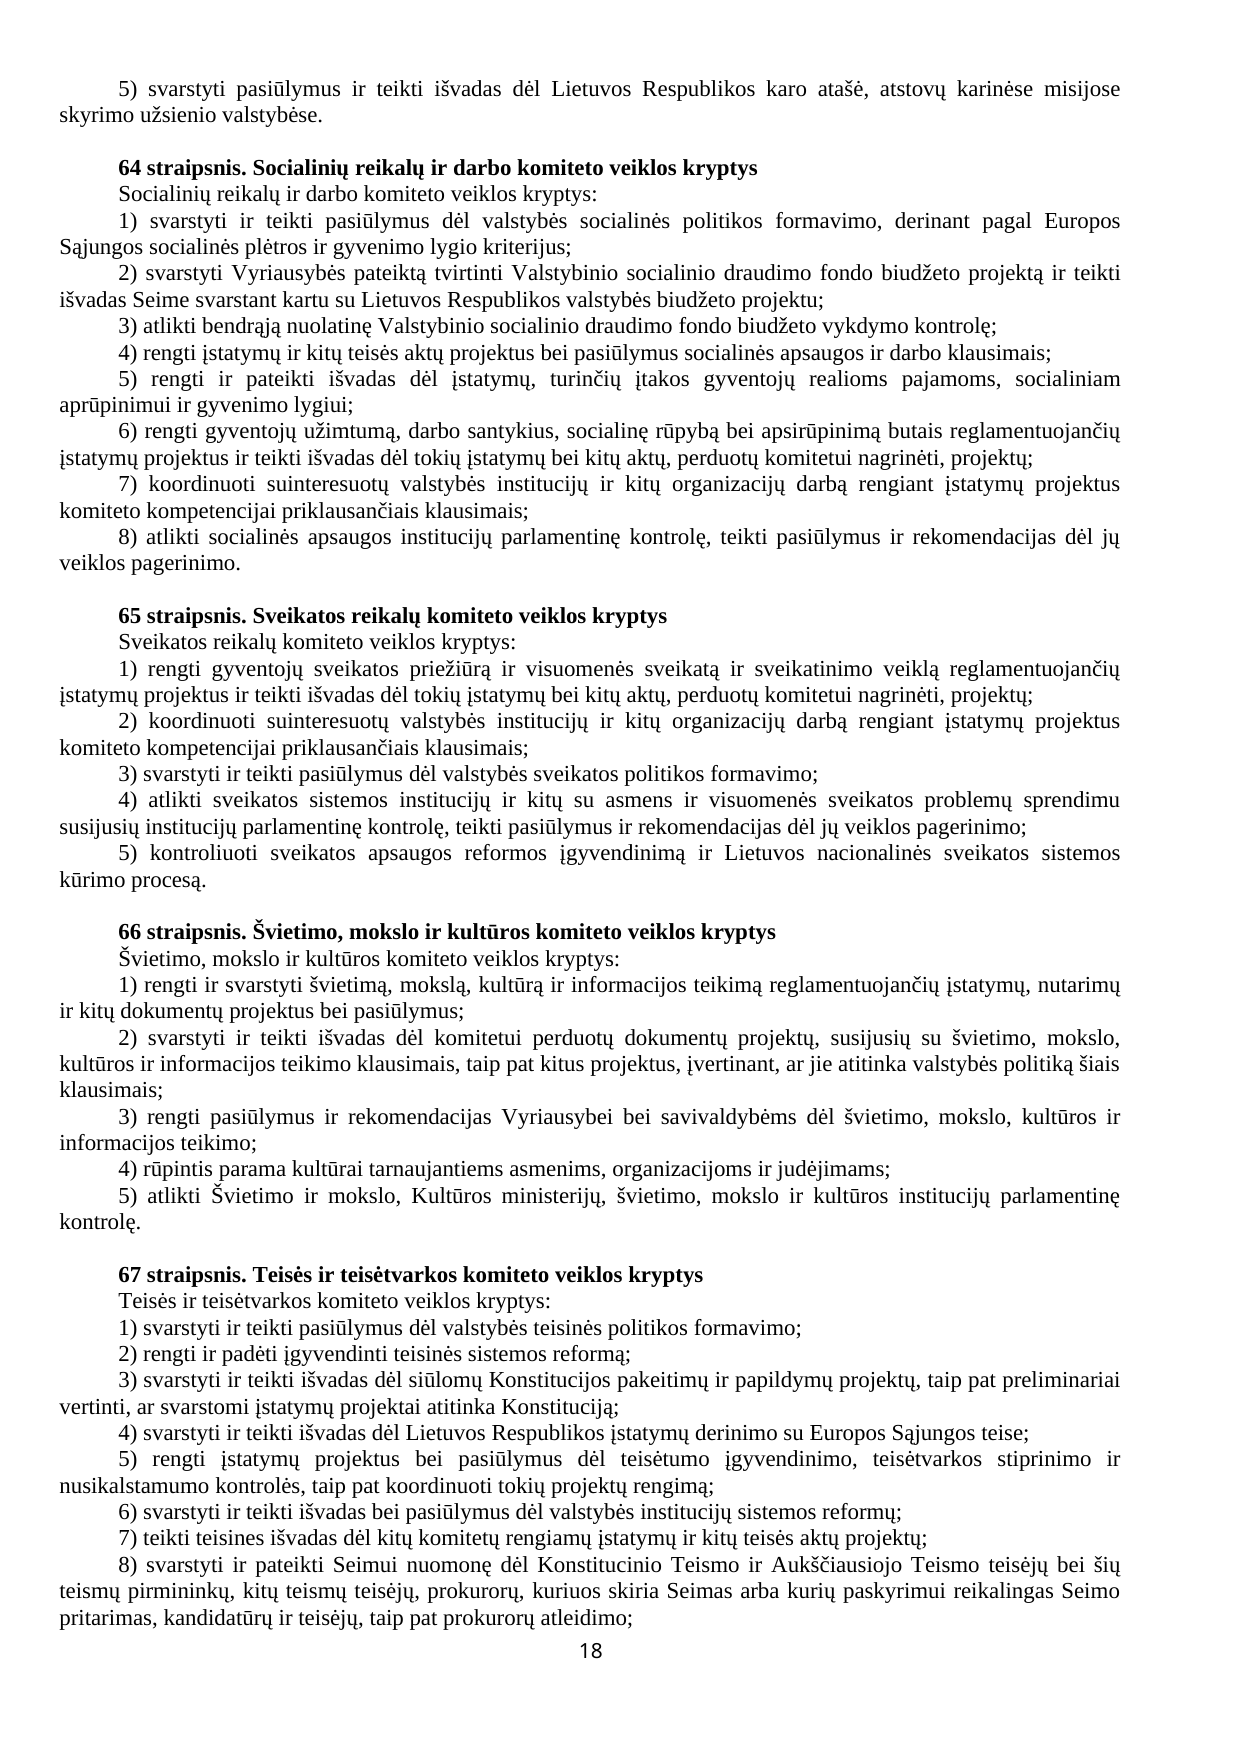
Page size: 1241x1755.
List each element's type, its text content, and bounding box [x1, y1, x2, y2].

text 6) svarstyti ir teikti išvadas bei pasiūlymus dėl valstybės institucijų sistemos reformų; [59, 1498, 1122, 1524]
text 7) teikti teisines išvadas dėl kitų komitetų rengiamų įstatymų ir kitų teisės aktų projektų; [59, 1524, 1122, 1551]
text 66 straipsnis. Švietimo, mokslo ir kultūros komiteto veiklos kryptys [59, 918, 1122, 945]
text 3) svarstyti ir teikti išvadas dėl siūlomų Konstitucijos pakeitimų ir papildymų projektų, taip pat preliminariai vertinti, ar svarstomi įstatymų projektai atitinka Konstituciją; [59, 1366, 1122, 1419]
text 4) svarstyti ir teikti išvadas dėl Lietuvos Respublikos įstatymų derinimo su Europos Sąjungos teise; [59, 1419, 1122, 1445]
text 8) svarstyti ir pateikti Seimui nuomonę dėl Konstitucinio Teismo ir Aukščiausiojo Teismo teisėjų bei šių teismų pirmininkų, kitų teismų teisėjų, prokurorų, kuriuos skiria Seimas arba kurių paskyrimui reikalingas Seimo pritarimas, kandidatūrų ir teisėjų, taip pat prokurorų atleidimo; [59, 1551, 1122, 1630]
text 4) rengti įstatymų ir kitų teisės aktų projektus bei pasiūlymus socialinės apsaugos ir darbo klausimais; [59, 338, 1122, 365]
text 1) rengti gyventojų sveikatos priežiūrą ir visuomenės sveikatą ir sveikatinimo veiklą reglamentuojančių įstatymų projektus ir teikti išvadas dėl tokių įstatymų bei kitų aktų, perduotų komitetui nagrinėti, projektų; [59, 655, 1122, 707]
text 1) rengti ir svarstyti švietimą, mokslą, kultūrą ir informacijos teikimą reglamentuojančių įstatymų, nutarimų ir kitų dokumentų projektus bei pasiūlymus; [59, 971, 1122, 1024]
text Socialinių reikalų ir darbo komiteto veiklos kryptys: [59, 180, 1122, 207]
text 4) rūpintis parama kultūrai tarnaujantiems asmenims, organizacijoms ir judėjimams; [59, 1156, 1122, 1182]
text 8) atlikti socialinės apsaugos institucijų parlamentinę kontrolę, teikti pasiūlymus ir rekomendacijas dėl jų veiklos pagerinimo. [59, 523, 1122, 576]
text 6) rengti gyventojų užimtumą, darbo santykius, socialinę rūpybą bei apsirūpinimą butais reglamentuojančių įstatymų projektus ir teikti išvadas dėl tokių įstatymų bei kitų aktų, perduotų komitetui nagrinėti, projektų; [59, 418, 1122, 470]
text 67 straipsnis. Teisės ir teisėtvarkos komiteto veiklos kryptys [59, 1261, 1122, 1287]
text 5) svarstyti pasiūlymus ir teikti išvadas dėl Lietuvos Respublikos karo atašė, atstovų karinėse misijose skyrimo užsienio valstybėse. [59, 75, 1122, 128]
text 2) koordinuoti suinteresuotų valstybės institucijų ir kitų organizacijų darbą rengiant įstatymų projektus komiteto kompetencijai priklausančiais klausimais; [59, 707, 1122, 760]
text 7) koordinuoti suinteresuotų valstybės institucijų ir kitų organizacijų darbą rengiant įstatymų projektus komiteto kompetencijai priklausančiais klausimais; [59, 470, 1122, 523]
text 1) svarstyti ir teikti pasiūlymus dėl valstybės socialinės politikos formavimo, derinant pagal Europos Sąjungos socialinės plėtros ir gyvenimo lygio kriterijus; [59, 207, 1122, 259]
text 5) atlikti Švietimo ir mokslo, Kultūros ministerijų, švietimo, mokslo ir kultūros institucijų parlamentinę kontrolę. [59, 1182, 1122, 1234]
text 65 straipsnis. Sveikatos reikalų komiteto veiklos kryptys [59, 602, 1122, 628]
text 5) rengti įstatymų projektus bei pasiūlymus dėl teisėtumo įgyvendinimo, teisėtvarkos stiprinimo ir nusikalstamumo kontrolės, taip pat koordinuoti tokių projektų rengimą; [59, 1445, 1122, 1498]
text 4) atlikti sveikatos sistemos institucijų ir kitų su asmens ir visuomenės sveikatos problemų sprendimu susijusių institucijų parlamentinę kontrolę, teikti pasiūlymus ir rekomendacijas dėl jų veiklos pagerinimo; [59, 787, 1122, 839]
text Sveikatos reikalų komiteto veiklos kryptys: [59, 628, 1122, 655]
text 3) rengti pasiūlymus ir rekomendacijas Vyriausybei bei savivaldybėms dėl švietimo, mokslo, kultūros ir informacijos teikimo; [59, 1103, 1122, 1156]
text 5) rengti ir pateikti išvadas dėl įstatymų, turinčių įtakos gyventojų realioms pajamoms, socialiniam aprūpinimui ir gyvenimo lygiui; [59, 365, 1122, 418]
text 64 straipsnis. Socialinių reikalų ir darbo komiteto veiklos kryptys [59, 154, 1122, 180]
text 1) svarstyti ir teikti pasiūlymus dėl valstybės teisinės politikos formavimo; [59, 1314, 1122, 1340]
text 3) atlikti bendrąją nuolatinę Valstybinio socialinio draudimo fondo biudžeto vykdymo kontrolę; [59, 312, 1122, 338]
text Švietimo, mokslo ir kultūros komiteto veiklos kryptys: [59, 945, 1122, 971]
text 3) svarstyti ir teikti pasiūlymus dėl valstybės sveikatos politikos formavimo; [59, 760, 1122, 787]
text 2) rengti ir padėti įgyvendinti teisinės sistemos reformą; [59, 1340, 1122, 1366]
text 5) kontroliuoti sveikatos apsaugos reformos įgyvendinimą ir Lietuvos nacionalinės sveikatos sistemos kūrimo procesą. [59, 839, 1122, 892]
text Teisės ir teisėtvarkos komiteto veiklos kryptys: [59, 1287, 1122, 1314]
text 2) svarstyti ir teikti išvadas dėl komitetui perduotų dokumentų projektų, susijusių su švietimo, mokslo, kultūros ir informacijos teikimo klausimais, taip pat kitus projektus, įvertinant, ar jie atitinka valstybės politiką šiais klausimais; [59, 1024, 1122, 1103]
text 2) svarstyti Vyriausybės pateiktą tvirtinti Valstybinio socialinio draudimo fondo biudžeto projektą ir teikti išvadas Seime svarstant kartu su Lietuvos Respublikos valstybės biudžeto projektu; [59, 259, 1122, 312]
